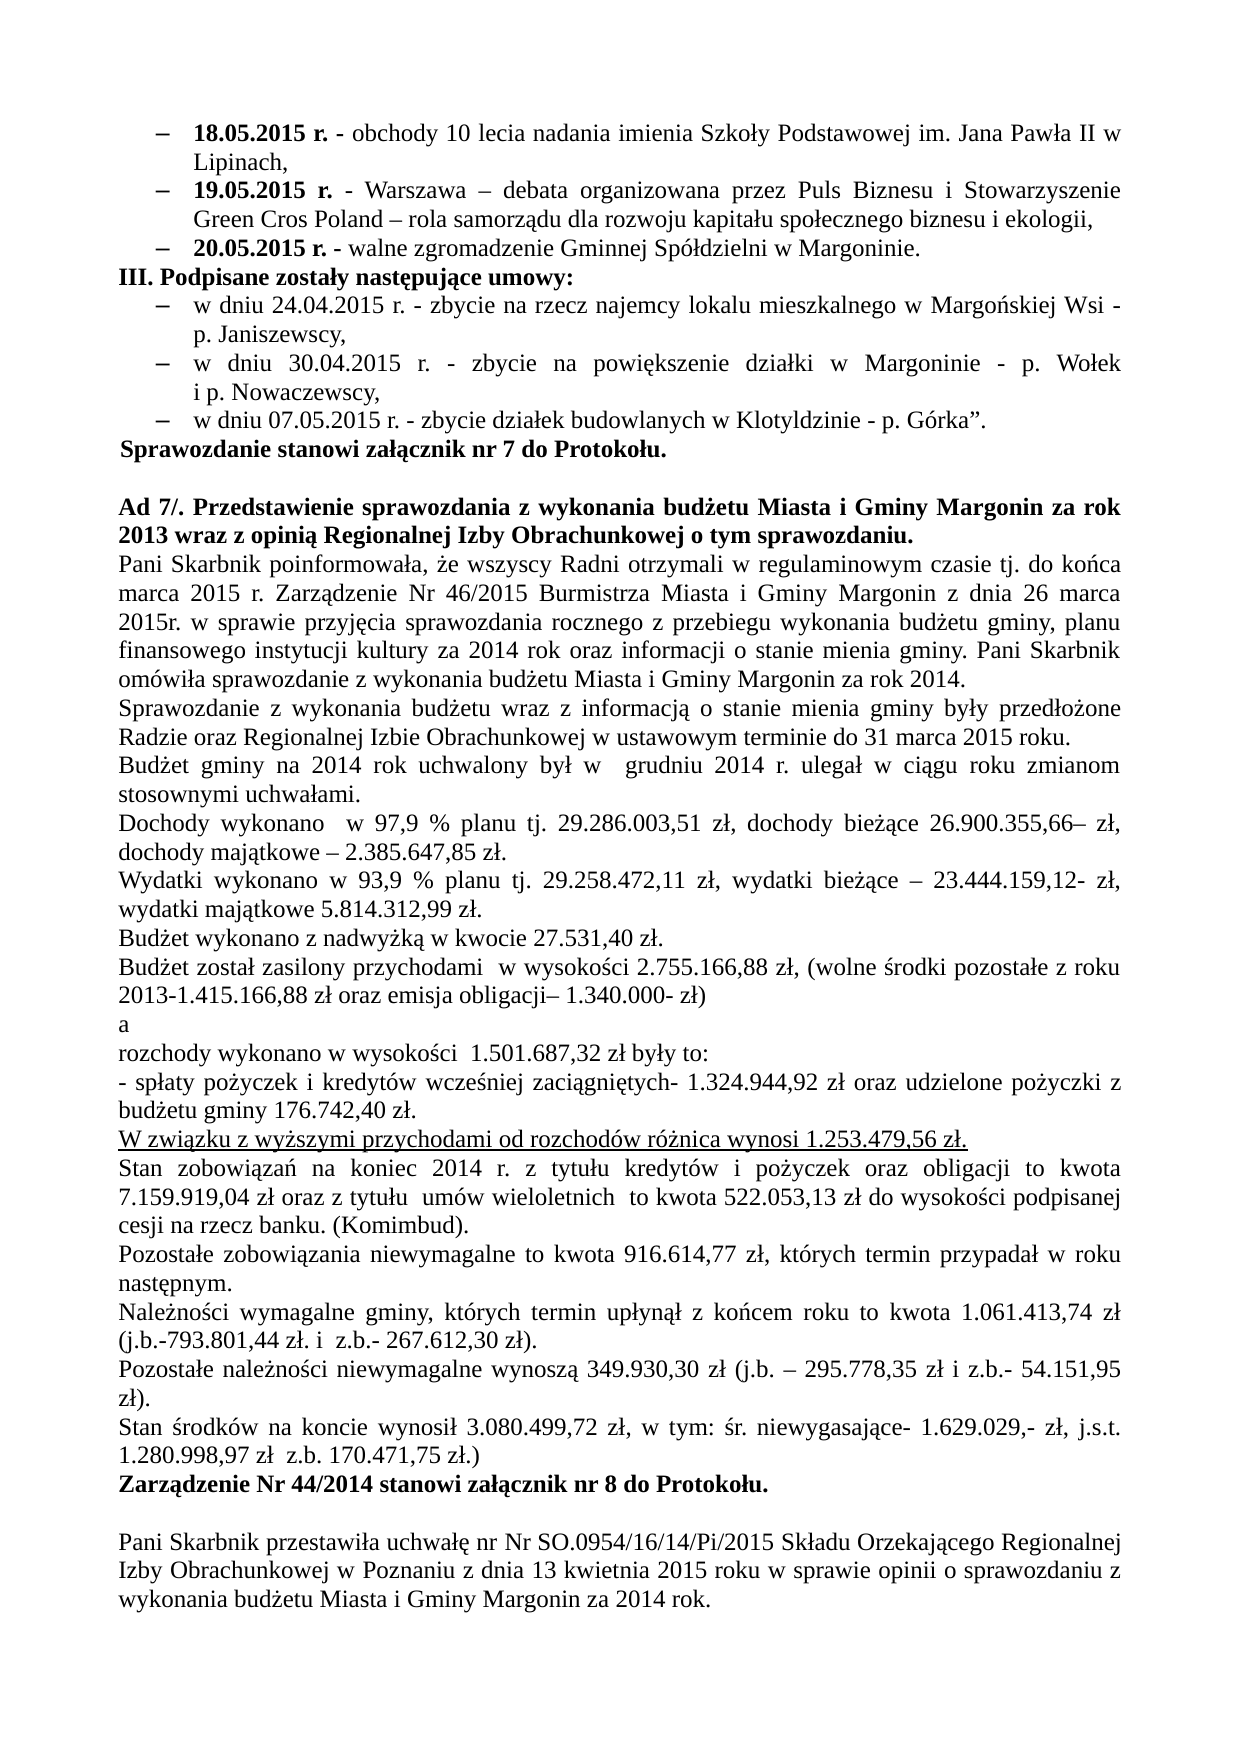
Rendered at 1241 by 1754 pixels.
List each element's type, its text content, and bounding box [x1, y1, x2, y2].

text Wydatki wykonano w 93,9 % planu tj. 29.258.472,11 zł, wydatki bieżące – 23.444.159,12- zł, wydatki majątkowe 5.814.312,99 zł. [118, 866, 1122, 923]
list 20.05.2015 r. - walne zgromadzenie Gminnej Spółdzielni w Margoninie. [156, 233, 1122, 262]
list 18.05.2015 r. - obchody 10 lecia nadania imienia Szkoły Podstawowej im. Jana Pawła II w Lipinach, [156, 118, 1122, 176]
list w dniu 07.05.2015 r. - zbycie działek budowlanych w Klotyldzinie - p. Górka”. [156, 406, 1122, 434]
text III. Podpisane zostały następujące umowy: [118, 262, 1122, 291]
text Dochody wykonano w 97,9 % planu tj. 29.286.003,51 zł, dochody bieżące 26.900.355,66– zł, dochody majątkowe – 2.385.647,85 zł. [118, 808, 1122, 866]
text a [118, 1009, 1122, 1038]
text W związku z wyższymi przychodami od rozchodów różnica wynosi 1.253.479,56 zł. [118, 1124, 1122, 1153]
list w dniu 30.04.2015 r. - zbycie na powiększenie działki w Margoninie - p. Wołek i p. Nowaczewscy, [156, 348, 1122, 406]
text Ad 7/. Przedstawienie sprawozdania z wykonania budżetu Miasta i Gminy Margonin za rok 2013 wraz z opinią Regionalnej Izby Obrachunkowej o tym sprawozdaniu. [118, 492, 1122, 549]
text Sprawozdanie stanowi załącznik nr 7 do Protokołu. [120, 434, 1122, 463]
list w dniu 24.04.2015 r. - zbycie na rzecz najemcy lokalu mieszkalnego w Margońskiej Wsi - p. Janiszewscy, [156, 291, 1122, 348]
list 19.05.2015 r. - Warszawa – debata organizowana przez Puls Biznesu i Stowarzyszenie Green Cros Poland – rola samorządu dla rozwoju kapitału społecznego biznesu i ekologii, [156, 176, 1122, 233]
text Należności wymagalne gminy, których termin upłynął z końcem roku to kwota 1.061.413,74 zł (j.b.-793.801,44 zł. i z.b.- 267.612,30 zł). [118, 1297, 1122, 1354]
text Budżet został zasilony przychodami w wysokości 2.755.166,88 zł, (wolne środki pozostałe z roku 2013-1.415.166,88 zł oraz emisja obligacji– 1.340.000- zł) [118, 952, 1122, 1009]
text rozchody wykonano w wysokości 1.501.687,32 zł były to: [118, 1038, 1122, 1067]
text Stan zobowiązań na koniec 2014 r. z tytułu kredytów i pożyczek oraz obligacji to kwota 7.159.919,04 zł oraz z tytułu umów wieloletnich to kwota 522.053,13 zł do wysokości podpisanej cesji na rzecz banku. (Komimbud). [118, 1153, 1122, 1239]
text Stan środków na koncie wynosił 3.080.499,72 zł, w tym: śr. niewygasające- 1.629.029,- zł, j.s.t. 1.280.998,97 zł z.b. 170.471,75 zł.) [118, 1412, 1122, 1469]
text Zarządzenie Nr 44/2014 stanowi załącznik nr 8 do Protokołu. [118, 1469, 1122, 1498]
text Pozostałe należności niewymagalne wynoszą 349.930,30 zł (j.b. – 295.778,35 zł i z.b.- 54.151,95 zł). [118, 1354, 1122, 1412]
text Budżet wykonano z nadwyżką w kwocie 27.531,40 zł. [118, 923, 1122, 952]
text Pozostałe zobowiązania niewymagalne to kwota 916.614,77 zł, których termin przypadał w roku następnym. [118, 1239, 1122, 1297]
text - spłaty pożyczek i kredytów wcześniej zaciągniętych- 1.324.944,92 zł oraz udzielone pożyczki z budżetu gminy 176.742,40 zł. [118, 1067, 1122, 1124]
text Sprawozdanie z wykonania budżetu wraz z informacją o stanie mienia gminy były przedłożone Radzie oraz Regionalnej Izbie Obrachunkowej w ustawowym terminie do 31 marca 2015 roku. [118, 693, 1122, 751]
text Budżet gminy na 2014 rok uchwalony był w grudniu 2014 r. ulegał w ciągu roku zmianom stosownymi uchwałami. [118, 751, 1122, 808]
text Pani Skarbnik przestawiła uchwałę nr Nr SO.0954/16/14/Pi/2015 Składu Orzekającego Regionalnej Izby Obrachunkowej w Poznaniu z dnia 13 kwietnia 2015 roku w sprawie opinii o sprawozdaniu z wykonania budżetu Miasta i Gminy Margonin za 2014 rok. [118, 1527, 1122, 1613]
text Pani Skarbnik poinformowała, że wszyscy Radni otrzymali w regulaminowym czasie tj. do końca marca 2015 r. Zarządzenie Nr 46/2015 Burmistrza Miasta i Gminy Margonin z dnia 26 marca 2015r. w sprawie przyjęcia sprawozdania rocznego z przebiegu wykonania budżetu gminy, planu finansowego instytucji kultury za 2014 rok oraz informacji o stanie mienia gminy. Pani Skarbnik omówiła sprawozdanie z wykonania budżetu Miasta i Gminy Margonin za rok 2014. [118, 549, 1122, 693]
